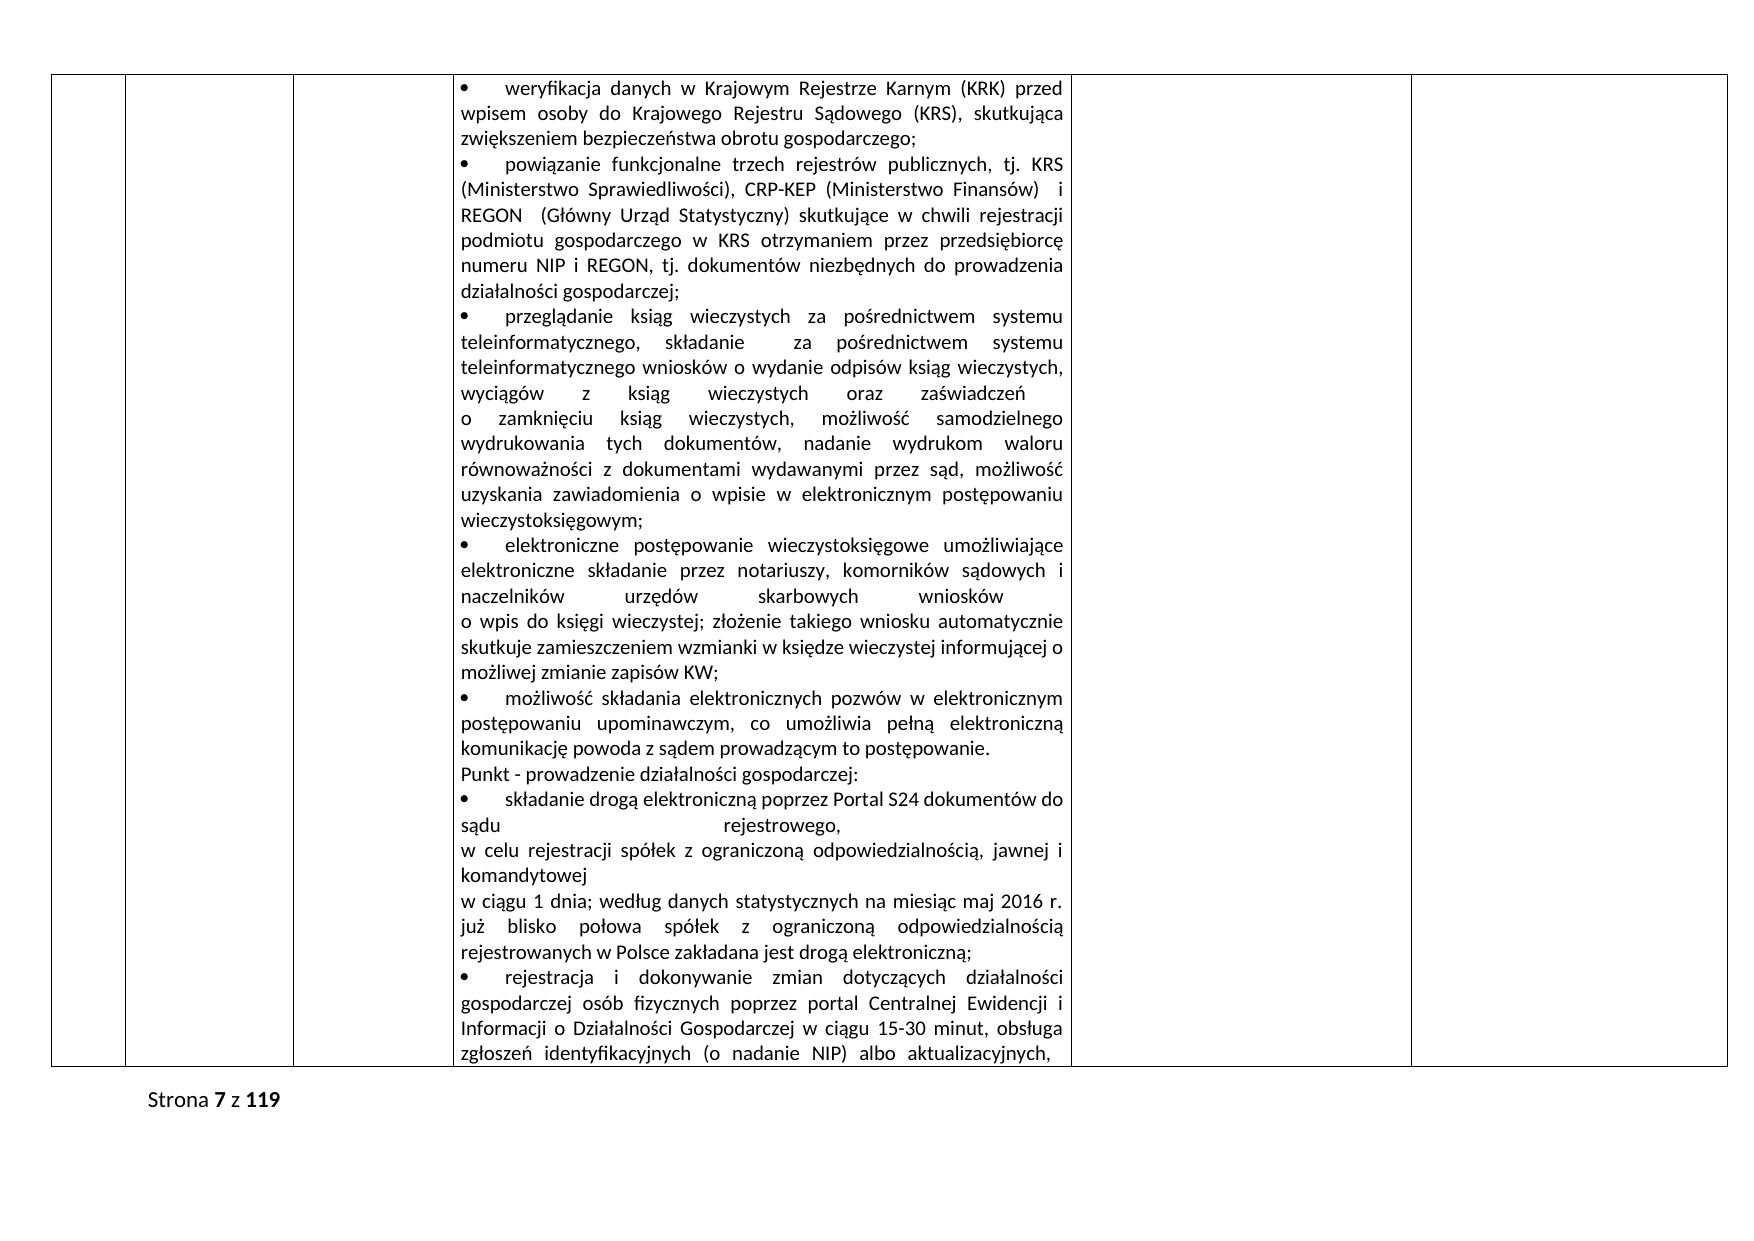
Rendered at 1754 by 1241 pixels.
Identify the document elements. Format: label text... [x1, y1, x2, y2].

table_cell [126, 75, 293, 1066]
table_cell [52, 75, 125, 1066]
table_cell [1412, 75, 1727, 1066]
table_cell Konieczna jest aktualizacja informacji w rozdziale 2 PZIP „Diagnoza stanu informatyzacji Państwa”, zawartych na stronie 10 i 11 ww. Programu poprzez zmianę treści punktów „wymiar sprawiedliwości i sądownictwo” oraz „prowadzenie działalności gospodarczej” na następujące: Punkt - wymiar sprawiedliwości i sądownictwo: dostęp do Krajowego Rejestru Sądowego (KRS) na terenie całego kraju zapewniający wyszukiwanie podmiotów jak również pobieranie bezpłatnego, aktualnego „odpisu” o podmiocie, dostęp do informacji z Monitora Sądowego i Gospodarczego; elektroniczny dostęp do sądów rejestrowych prowadzących KRS oraz rejestr zastawów, Centralnej Informacji KRS i Centralnej Informacji Rejestru Zastawów; weryfikacja danych w Krajowym Rejestrze Karnym (KRK) przed wpisem osoby do Krajowego Rejestru Sądowego (KRS), skutkująca zwiększeniem bezpieczeństwa obrotu gospodarczego; powiązanie funkcjonalne trzech rejestrów publicznych, tj. KRS (Ministerstwo Sprawiedliwości), CRP-KEP (Ministerstwo Finansów) i REGON (Główny Urząd Statystyczny) skutkujące w chwili rejestracji podmiotu gospodarczego w KRS otrzymaniem przez przedsiębiorcę numeru NIP i REGON, tj. dokumentów niezbędnych do prowadzenia działalności gospodarczej; przeglądanie ksiąg wieczystych za pośrednictwem systemu teleinformatycznego, składanie za pośrednictwem systemu teleinformatycznego wniosków o wydanie odpisów ksiąg wieczystych, wyciągów z ksiąg wieczystych oraz zaświadczeń o zamknięciu ksiąg wieczystych, możliwość samodzielnego wydrukowania tych dokumentów, nadanie wydrukom waloru równoważności z dokumentami wydawanymi przez sąd, możliwość uzyskania zawiadomienia o wpisie w elektronicznym postępowaniu wieczystoksięgowym; elektroniczne postępowanie wieczystoksięgowe umożliwiające elektroniczne składanie przez notariuszy, komorników sądowych i naczelników urzędów skarbowych wniosków o wpis do księgi wieczystej; złożenie takiego wniosku automatycznie skutkuje zamieszczeniem wzmianki w księdze wieczystej informującej o możliwej zmianie zapisów KW; możliwość składania elektronicznych pozwów w elektronicznym postępowaniu upominawczym, co umożliwia pełną elektroniczną komunikację powoda z sądem prowadzącym to postępowanie. Punkt - prowadzenie działalności gospodarczej: składanie drogą elektroniczną poprzez Portal S24 dokumentów do sądu rejestrowego, w celu rejestracji spółek z ograniczoną odpowiedzialnością, jawnej i komandytowej w ciągu 1 dnia; według danych statystycznych na miesiąc maj 2016 r. już blisko połowa spółek z ograniczoną odpowiedzialnością rejestrowanych w Polsce zakładana jest drogą elektroniczną; rejestracja i dokonywanie zmian dotyczących działalności gospodarczej osób fizycznych poprzez portal Centralnej Ewidencji i Informacji o Działalności Gospodarczej w ciągu 15-30 minut, obsługa zgłoszeń identyfikacyjnych (o nadanie NIP) albo aktualizacyjnych, o których mowa w ustawie o zasadach ewidencji i identyfikacji podatników i płatników; obsługa wniosków składanych do krajowego rejestru urzędowego REGON, w tym o nadanie numeru REGON, obsługa wniosków składanych do naczelników urzędów skarbowych, składanych w zakresie rejestracji lub zmian danych rejestracyjnych w rejestrze CRP KEP. [454, 75, 1071, 1066]
table_cell [1072, 75, 1411, 1066]
table_cell [294, 75, 453, 1066]
